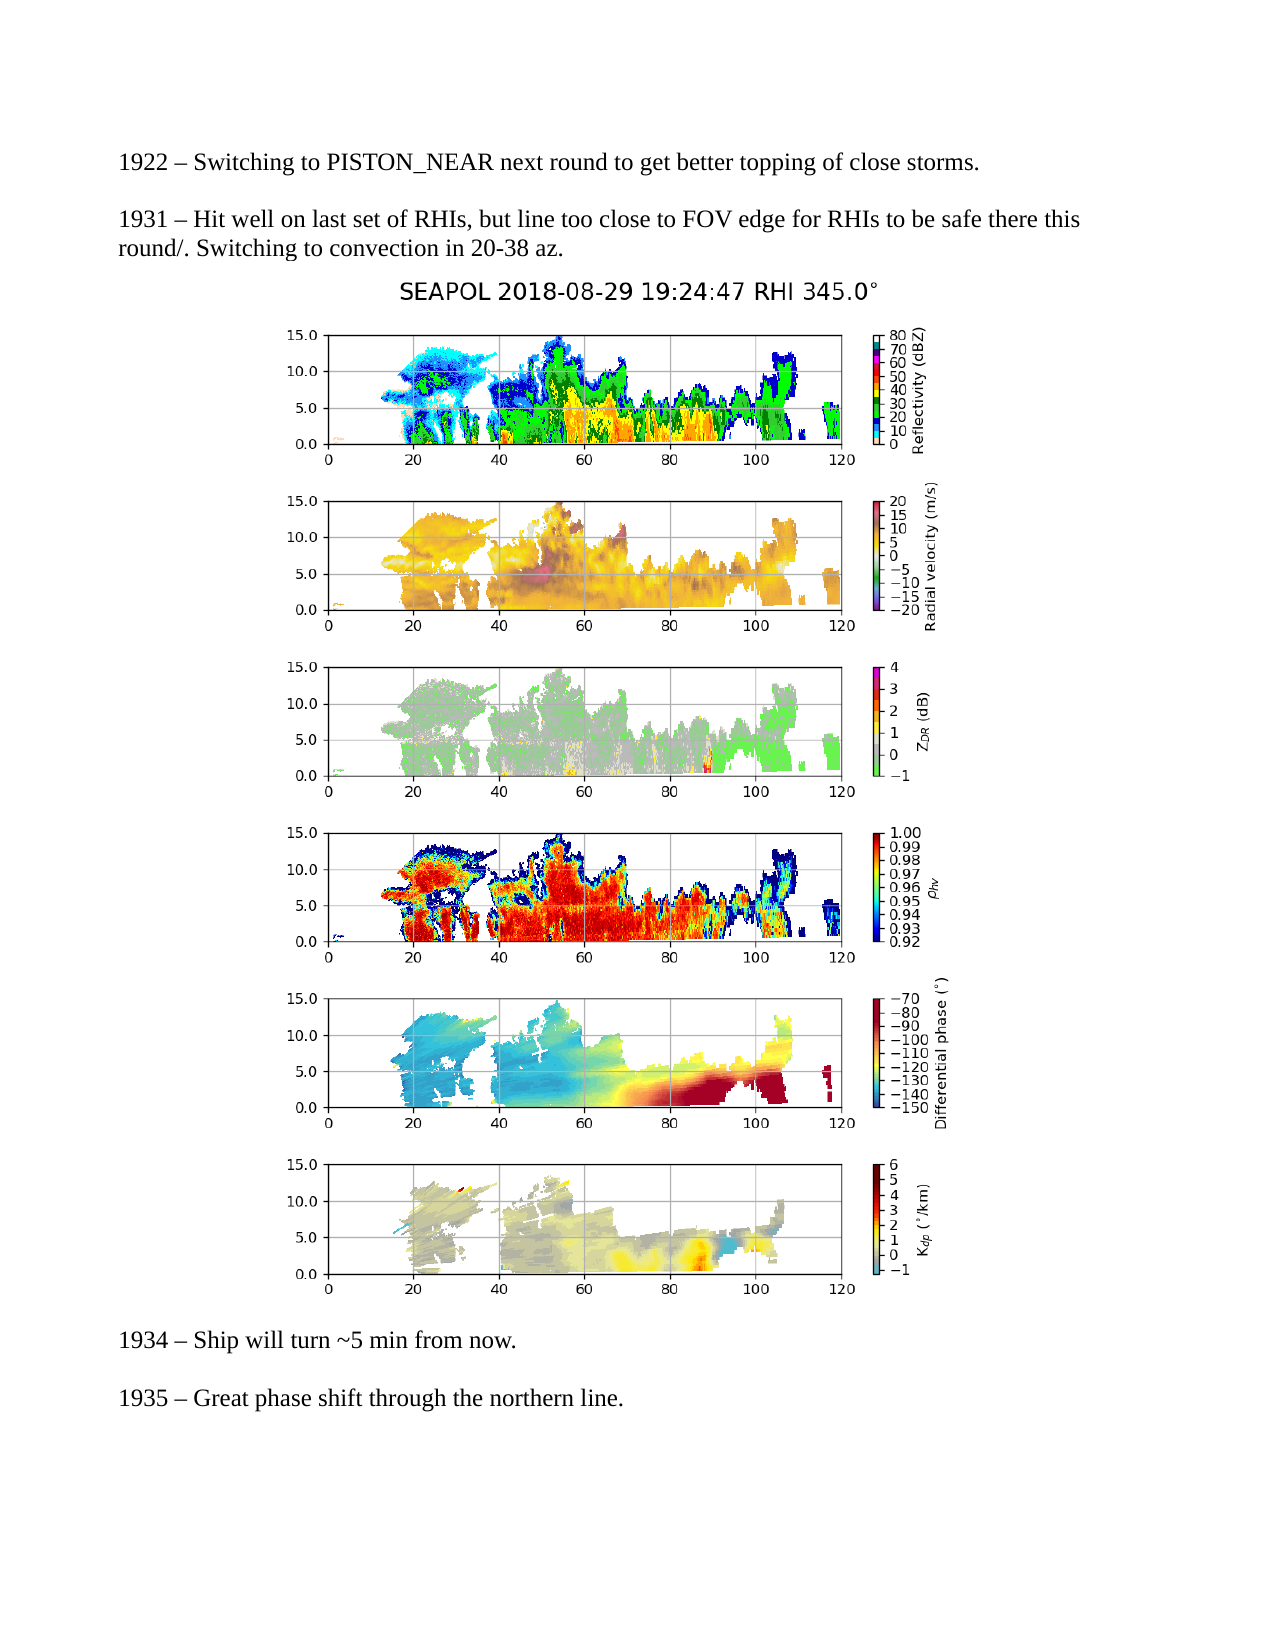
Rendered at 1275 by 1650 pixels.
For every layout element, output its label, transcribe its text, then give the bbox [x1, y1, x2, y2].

text 1922 – Switching to PISTON_NEAR next round to get better topping of close storms. [118, 147, 1157, 176]
text 1934 – Ship will turn ~5 min from now. [118, 1326, 1157, 1354]
text 1935 – Great phase shift through the northern line. [118, 1383, 1157, 1412]
text 1931 – Hit well on last set of RHIs, but line too close to FOV edge for RHIs to be safe there this round/. Switching to convection in 20-38 az. [118, 204, 1157, 262]
picture [269, 261, 1006, 1314]
